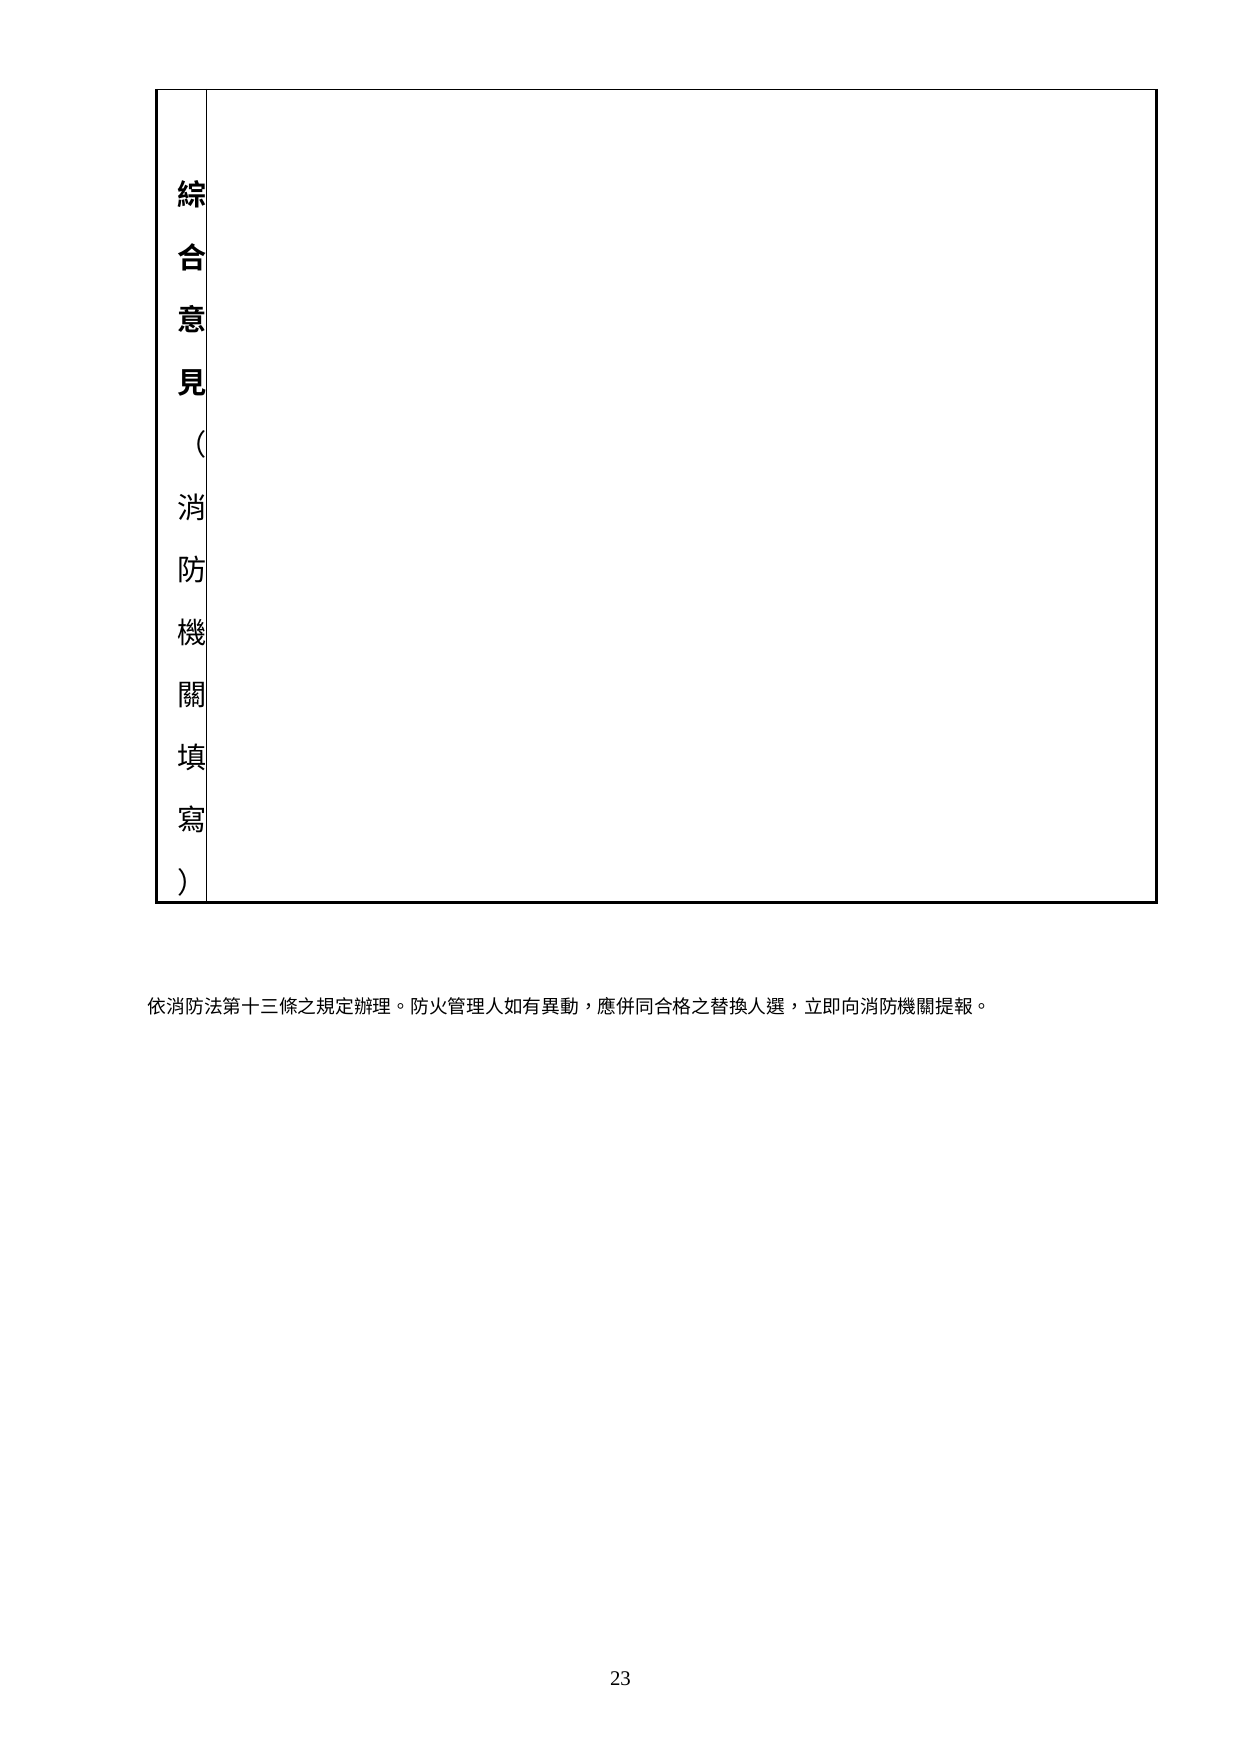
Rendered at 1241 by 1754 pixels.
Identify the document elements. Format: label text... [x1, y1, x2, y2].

table_cell [207, 90, 1155, 901]
text 依消防法第十三條之規定辦理。防火管理人如有異動，應併同合格之替換人選，立即向消防機關提報。 [148, 964, 1092, 1026]
table_cell 綜合意見（消防機關填寫） [158, 90, 206, 901]
